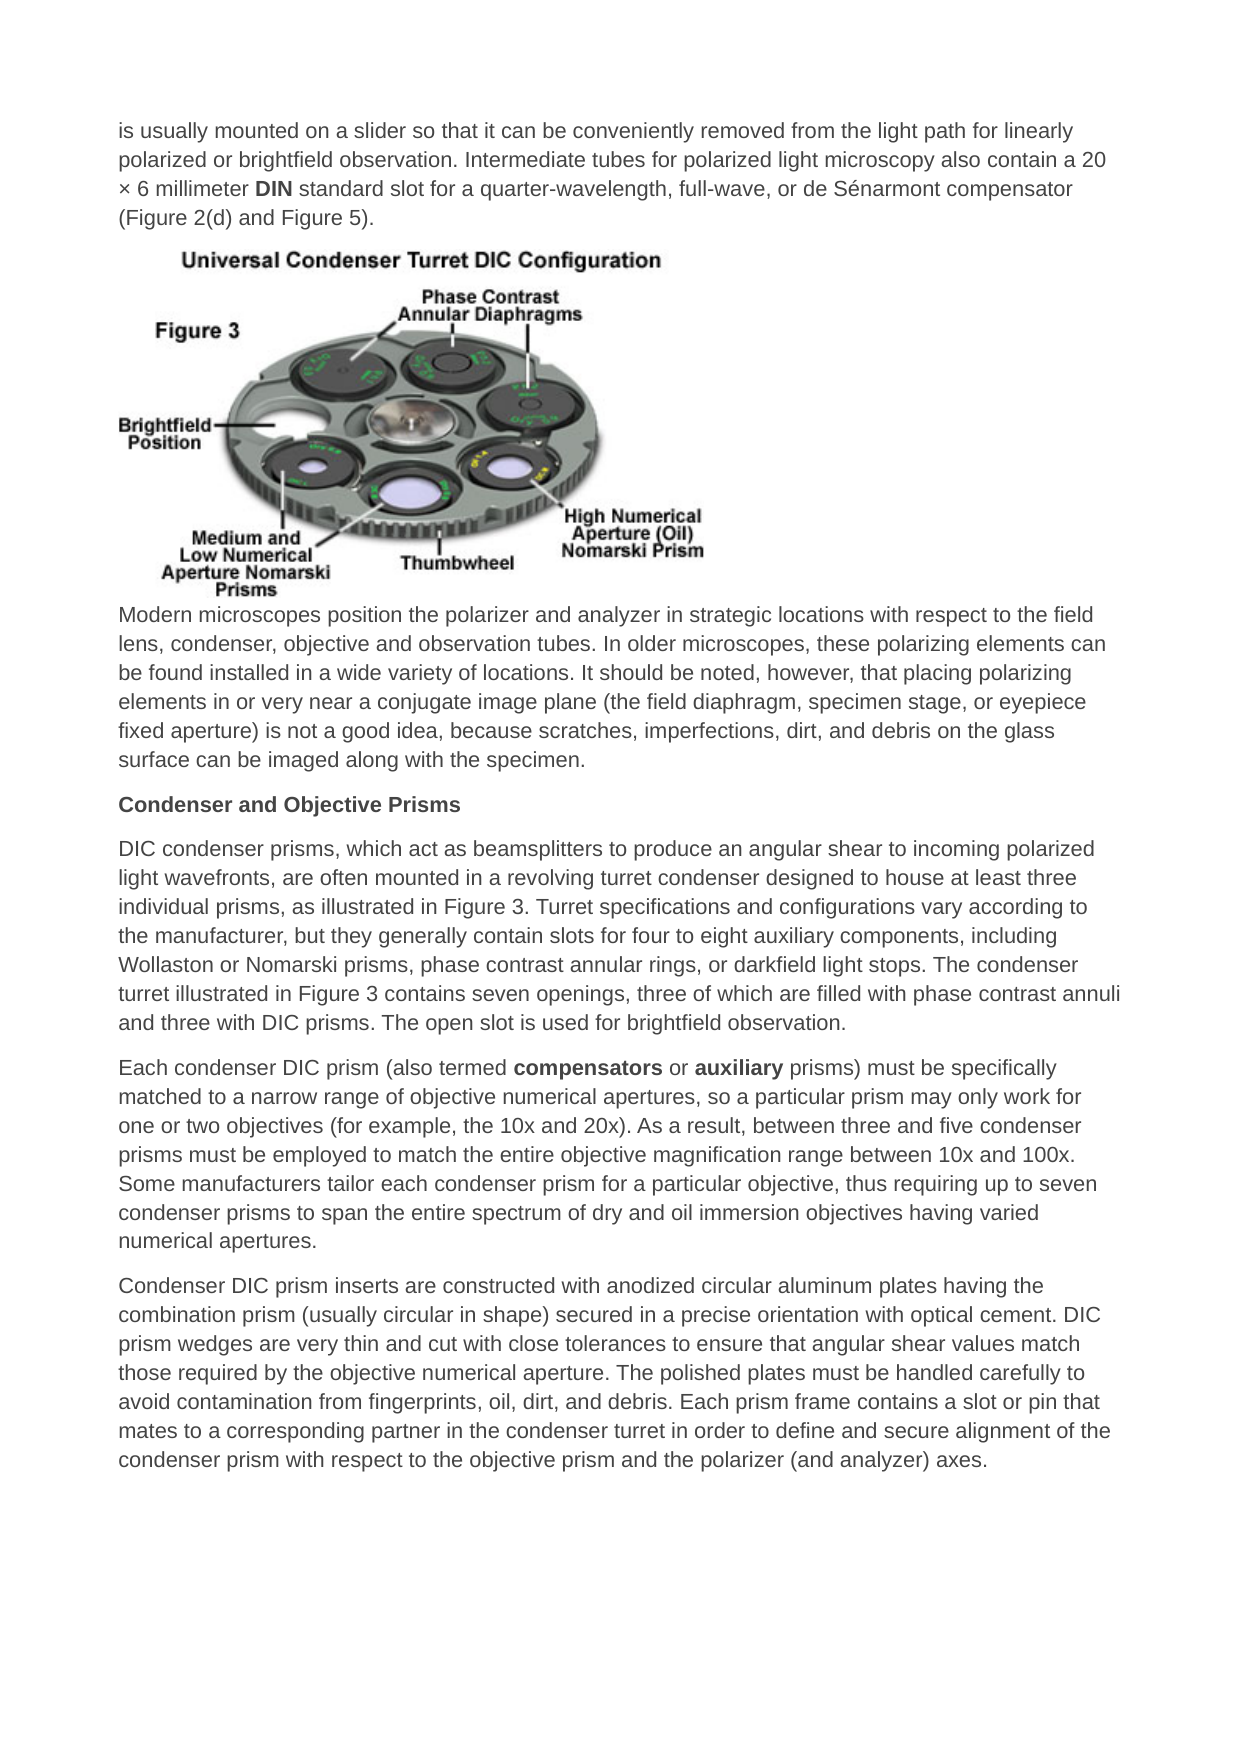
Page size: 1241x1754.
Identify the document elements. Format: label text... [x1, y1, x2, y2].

text Condenser and Objective Prisms [118, 792, 1122, 817]
text Condenser DIC prism inserts are constructed with anodized circular aluminum plates having the combination prism (usually circular in shape) secured in a precise orientation with optical cement. DIC prism wedges are very thin and cut with close tolerances to ensure that angular shear values match those required by the objective numerical aperture. The polished plates must be handled carefully to avoid contamination from fingerprints, oil, dirt, and debris. Each prism frame contains a slot or pin that mates to a corresponding partner in the condenser turret in order to define and secure alignment of the condenser prism with respect to the objective prism and the polarizer (and analyzer) axes. [118, 1273, 1122, 1472]
text Each condenser DIC prism (also termed compensators or auxiliary prisms) must be specifically matched to a narrow range of objective numerical apertures, so a particular prism may only work for one or two objectives (for example, the 10x and 20x). As a result, between three and five condenser prisms must be employed to match the entire objective magnification range between 10x and 100x. Some manufacturers tailor each condenser prism for a particular objective, thus requiring up to seven condenser prisms to span the entire spectrum of dry and oil immersion objectives having varied numerical apertures. [118, 1054, 1122, 1253]
text is usually mounted on a slider so that it can be conveniently removed from the light path for linearly polarized or brightfield observation. Intermediate tubes for polarized light microscopy also contain a 20 × 6 millimeter DIN standard slot for a quarter-wavelength, full-wave, or de Sénarmont compensator (Figure 2(d) and Figure 5). [118, 118, 1122, 230]
picture [118, 249, 704, 598]
text DIC condenser prisms, which act as beamsplitters to produce an angular shear to incoming polarized light wavefronts, are often mounted in a revolving turret condenser designed to house at least three individual prisms, as illustrated in Figure 3. Turret specifications and configurations vary according to the manufacturer, but they generally contain slots for four to eight auxiliary components, including Wollaston or Nomarski prisms, phase contrast annular rings, or darkfield light stops. The condenser turret illustrated in Figure 3 contains seven openings, three of which are filled with phase contrast annuli and three with DIC prisms. The open slot is used for brightfield observation. [118, 836, 1122, 1035]
text Modern microscopes position the polarizer and analyzer in strategic locations with respect to the field lens, condenser, objective and observation tubes. In older microscopes, these polarizing elements can be found installed in a wide variety of locations. It should be noted, however, that placing polarizing elements in or very near a conjugate image plane (the field diaphragm, specimen stage, or eyepiece fixed aperture) is not a good idea, because scratches, imperfections, dirt, and debris on the glass surface can be imaged along with the specimen. [118, 602, 1122, 772]
